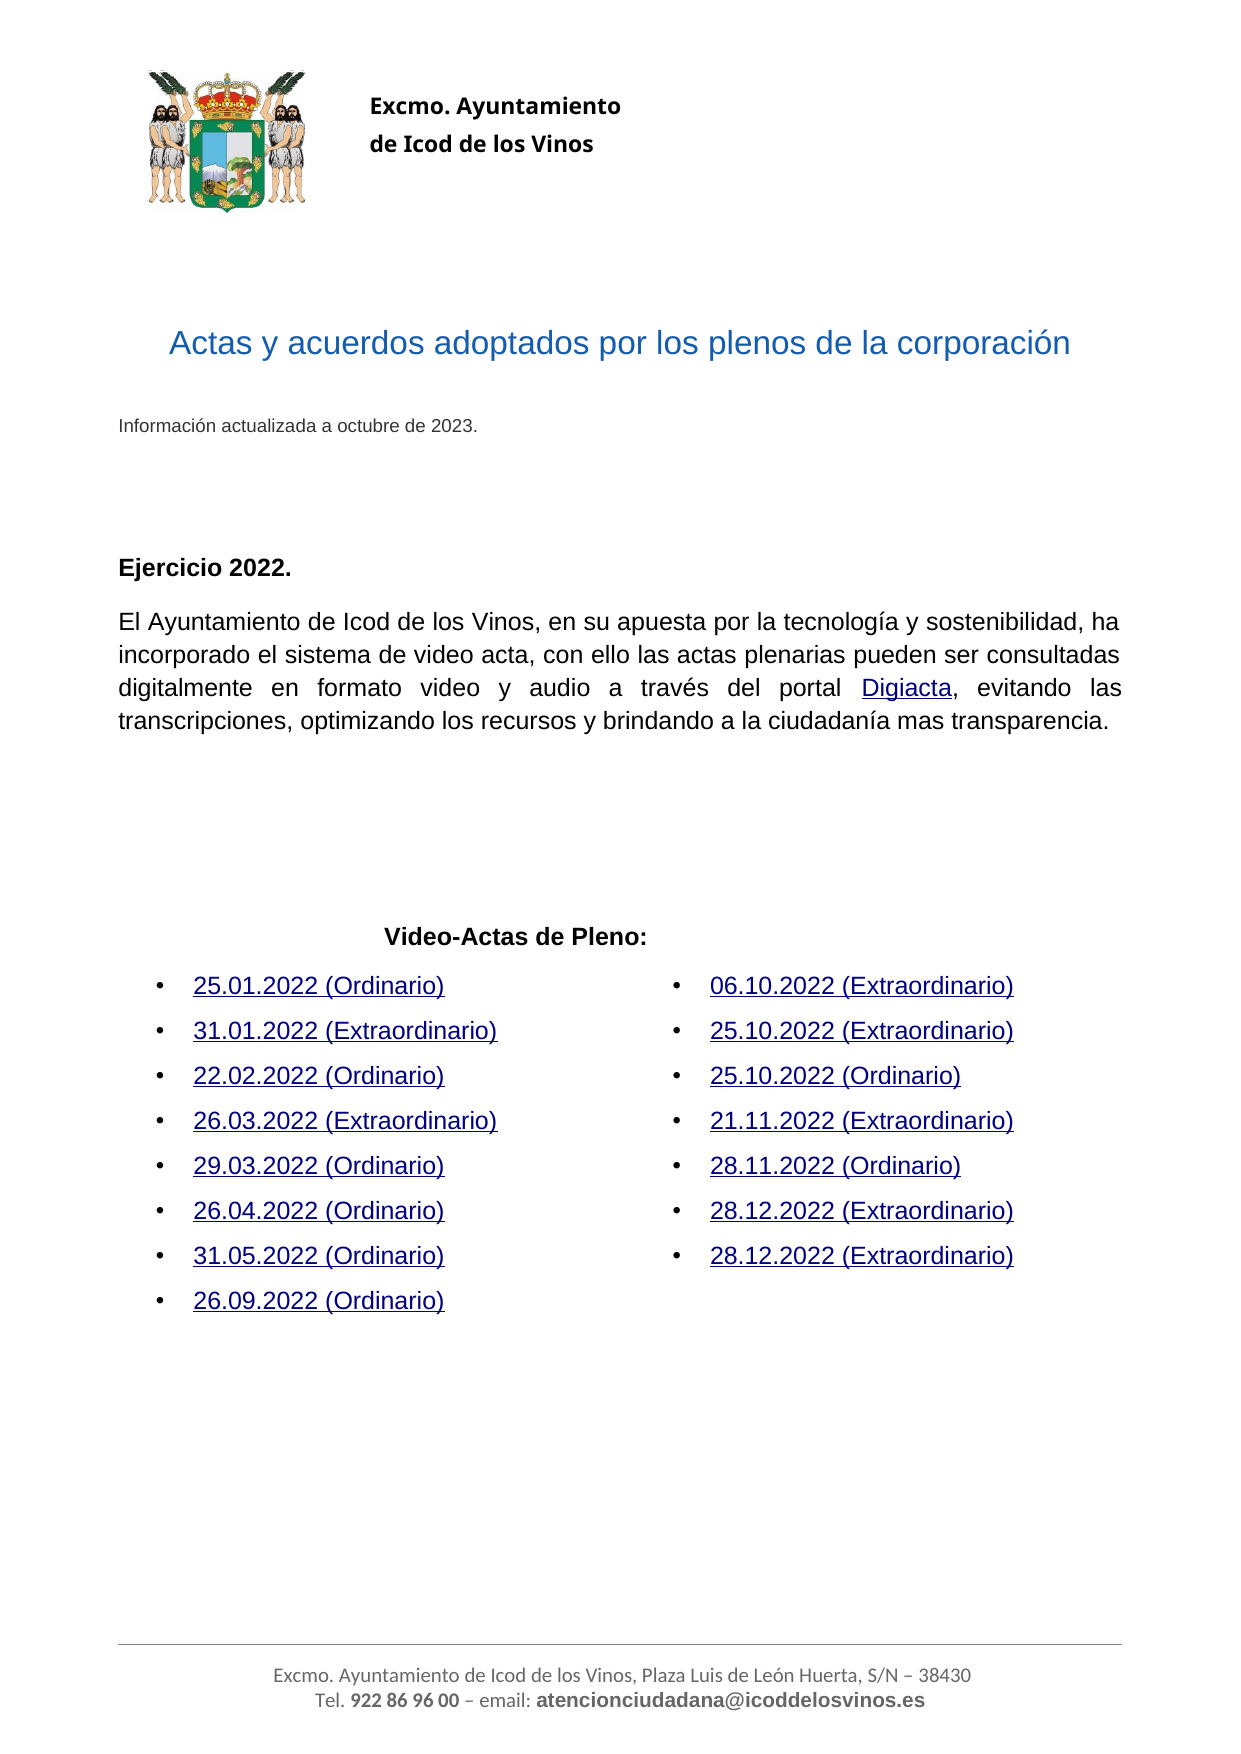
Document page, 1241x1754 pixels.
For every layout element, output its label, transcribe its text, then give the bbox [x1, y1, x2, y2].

list 26.04.2022 (Ordinario) [156, 1196, 605, 1225]
text Video-Actas de Pleno: [384, 922, 1122, 950]
list 26.03.2022 (Extraordinario) [156, 1106, 605, 1135]
list 28.11.2022 (Ordinario) [672, 1151, 1122, 1180]
list 21.11.2022 (Extraordinario) [672, 1106, 1122, 1135]
list 28.12.2022 (Extraordinario) [672, 1196, 1122, 1225]
list 29.03.2022 (Ordinario) [156, 1151, 605, 1180]
list 31.01.2022 (Extraordinario) [156, 1016, 605, 1045]
list 31.05.2022 (Ordinario) [156, 1241, 605, 1270]
picture [149, 72, 305, 213]
list 06.10.2022 (Extraordinario) [672, 971, 1122, 1000]
list 25.10.2022 (Extraordinario) [672, 1016, 1122, 1045]
text Información actualizada a octubre de 2023. [118, 414, 1122, 436]
list 28.12.2022 (Extraordinario) [672, 1241, 1122, 1270]
subtitle Actas y acuerdos adoptados por los plenos de la corporación [118, 323, 1122, 362]
list 25.10.2022 (Ordinario) [672, 1061, 1122, 1090]
list 25.01.2022 (Ordinario) [156, 971, 605, 1000]
list 26.09.2022 (Ordinario) [156, 1286, 605, 1315]
text Ejercicio 2022. [118, 553, 1122, 582]
list 22.02.2022 (Ordinario) [156, 1061, 605, 1090]
text El Ayuntamiento de Icod de los Vinos, en su apuesta por la tecnología y sostenibilidad, ha incorporado el sistema de video acta, con ello las actas plenarias pueden ser consultadas digitalmente en formato video y audio a través del portal Digiacta, evitando las transcripciones, optimizando los recursos y brindando a la ciudadanía mas transparencia. [118, 607, 1122, 735]
